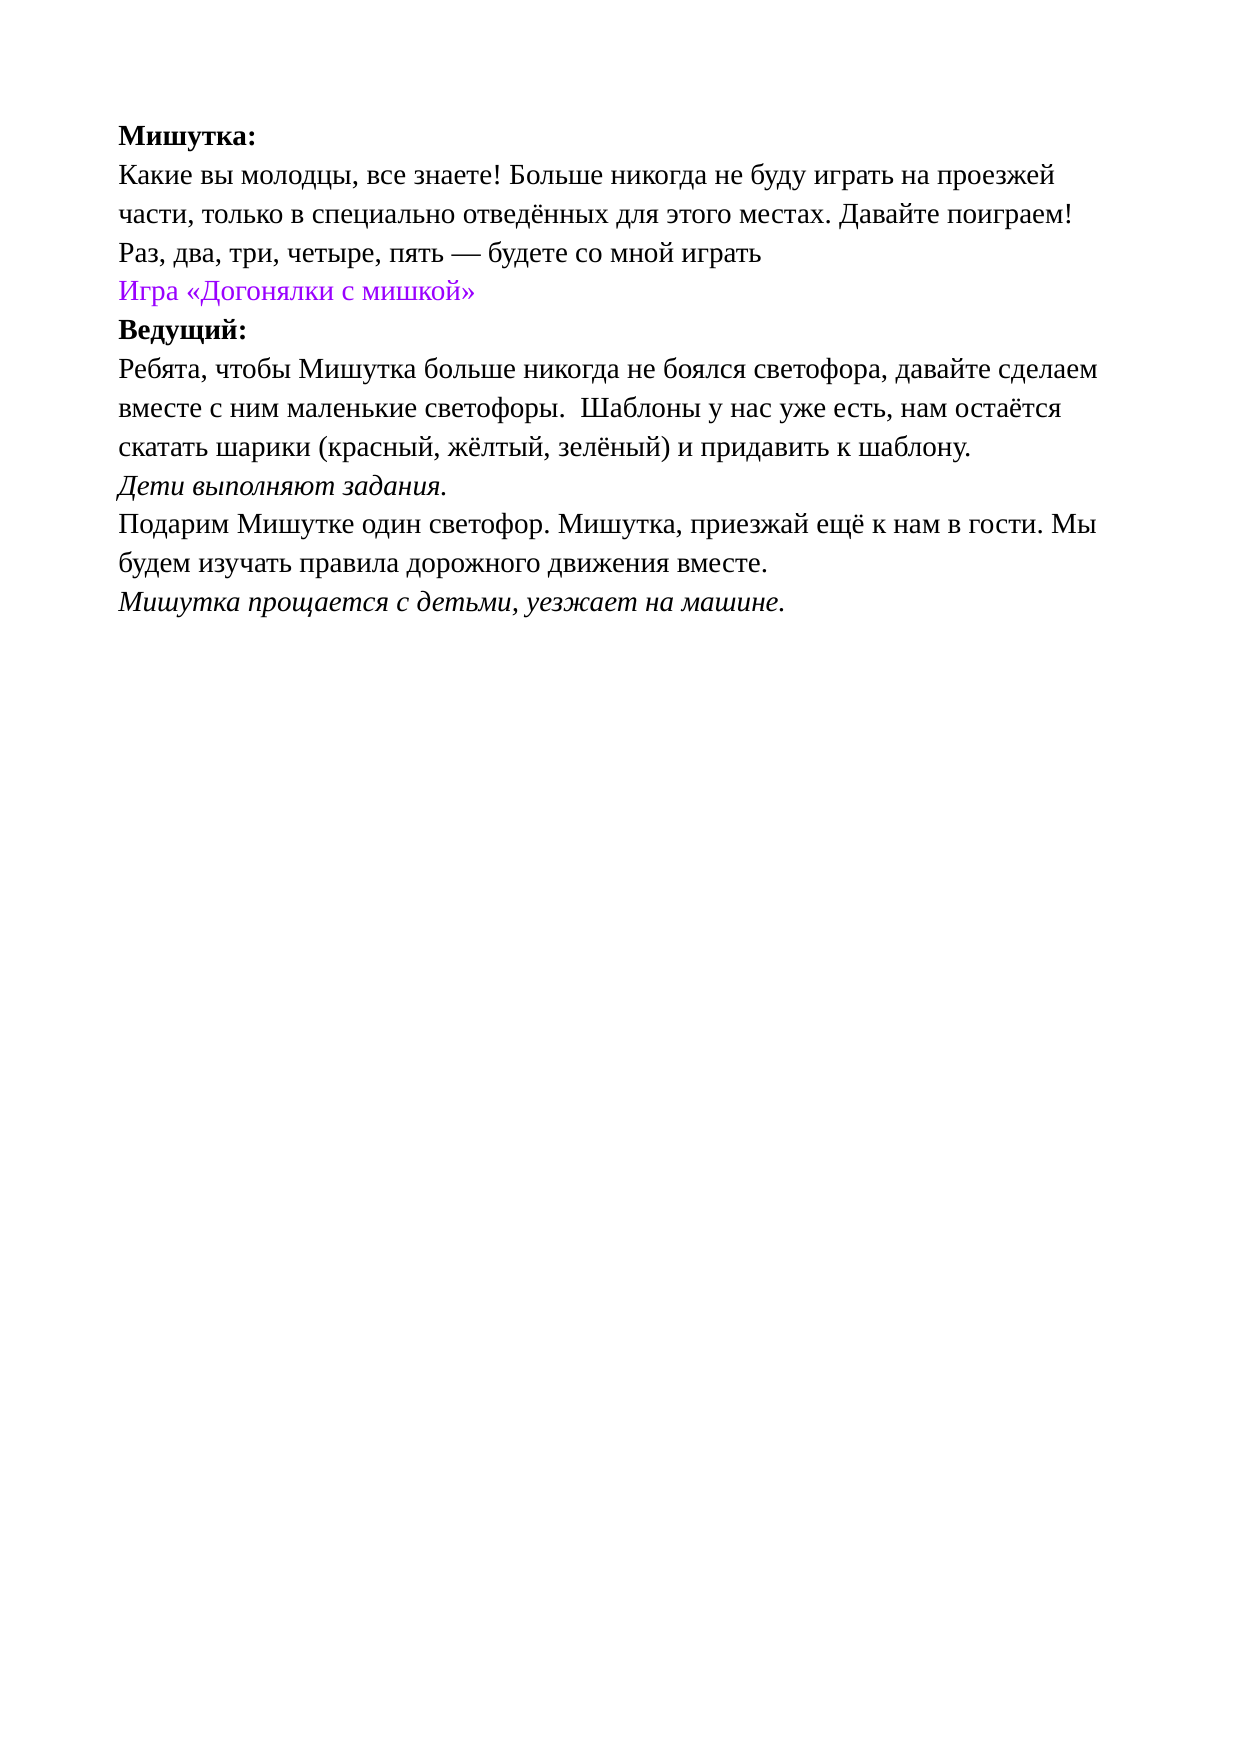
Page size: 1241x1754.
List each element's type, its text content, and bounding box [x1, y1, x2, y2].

text Мишутка прощается с детьми, уезжает на машине. [118, 584, 1122, 618]
text Дети выполняют задания. [118, 468, 1122, 501]
text Ведущий: [118, 312, 1122, 346]
text Мишутка: [118, 118, 1122, 152]
text Ребята, чтобы Мишутка больше никогда не боялся светофора, давайте сделаем вместе с ним маленькие светофоры. Шаблоны у нас уже есть, нам остаётся скатать шарики (красный, жёлтый, зелёный) и придавить к шаблону. [118, 351, 1122, 462]
text Игра «Догонялки с мишкой» [118, 273, 1122, 307]
text Подарим Мишутке один светофор. Мишутка, приезжай ещё к нам в гости. Мы будем изучать правила дорожного движения вместе. [118, 507, 1122, 579]
text Раз, два, три, четыре, пять — будете со мной играть [118, 235, 1122, 268]
text Какие вы молодцы, все знаете! Больше никогда не буду играть на проезжей части, только в специально отведённых для этого местах. Давайте поиграем! [118, 157, 1122, 229]
